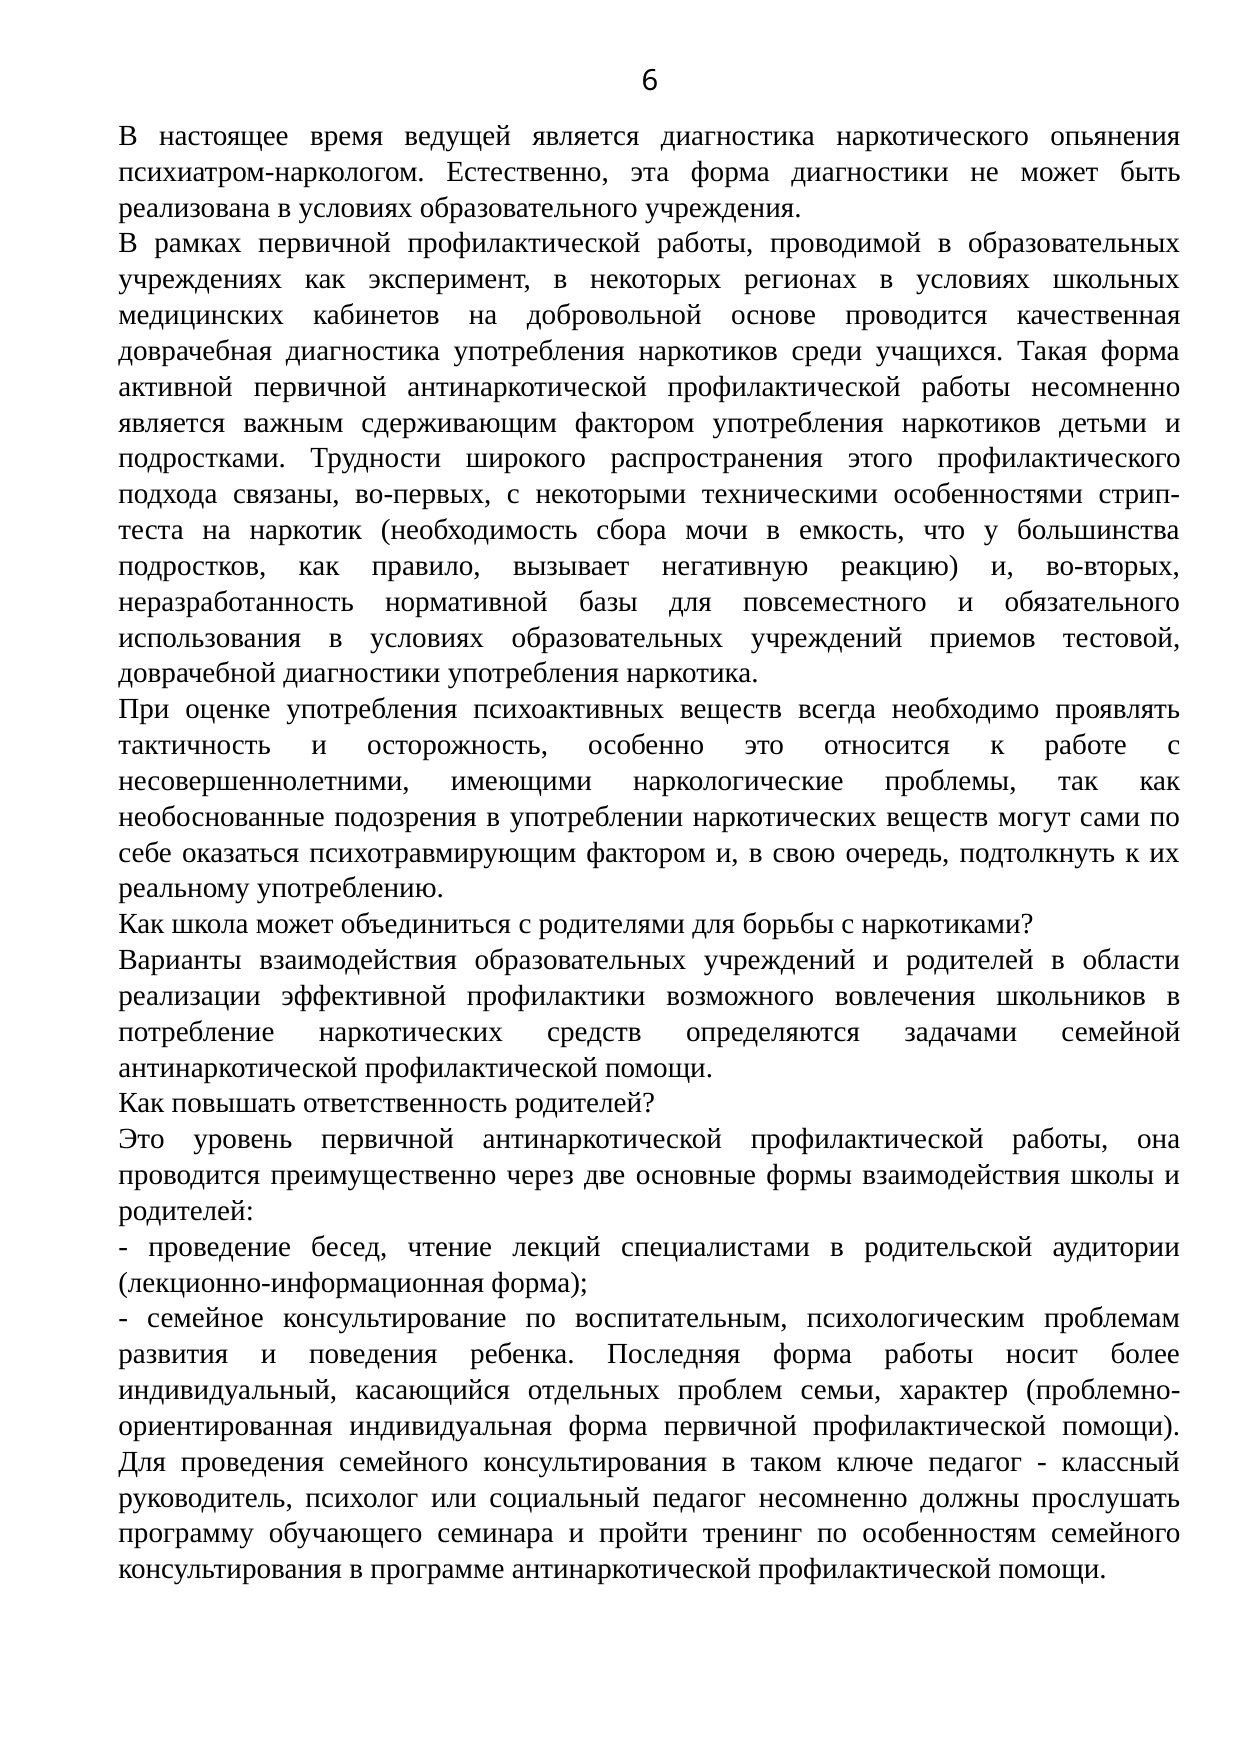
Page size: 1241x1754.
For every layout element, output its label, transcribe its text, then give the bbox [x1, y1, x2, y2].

text - семейное консультирование по воспитательным, психологическим проблемам развития и поведения ребенка. Последняя форма работы носит более индивидуальный, касающийся отдельных проблем семьи, характер (проблемно-ориентированная индивидуальная форма первичной профилактической помощи). Для проведения семейного консультирования в таком ключе педагог - классный руководитель, психолог или социальный педагог несомненно должны прослушать программу обучающего семинара и пройти тренинг по особенностям семейного консультирования в программе антинаркотической профилактической помощи. [118, 1301, 1181, 1585]
text В настоящее время ведущей является диагностика наркотического опьянения психиатром-наркологом. Естественно, эта форма диагностики не может быть реализована в условиях образовательного учреждения. [118, 118, 1181, 223]
text Как школа может объединиться с родителями для борьбы с наркотиками? [118, 906, 1181, 940]
text В рамках первичной профилактической работы, проводимой в образовательных учреждениях как эксперимент, в некоторых регионах в условиях школьных медицинских кабинетов на добровольной основе проводится качественная доврачебная диагностика употребления наркотиков среди учащихся. Такая форма активной первичной антинаркотической профилактической работы несомненно является важным сдерживающим фактором употребления наркотиков детьми и подростками. Трудности широкого распространения этого профилактического подхода связаны, во-первых, с некоторыми техническими особенностями стрип-теста на наркотик (необходимость сбора мочи в емкость, что у большинства подростков, как правило, вызывает негативную реакцию) и, во-вторых, неразработанность нормативной базы для повсеместного и обязательного использования в условиях образовательных учреждений приемов тестовой, доврачебной диагностики употребления наркотика. [118, 226, 1181, 689]
text - проведение бесед, чтение лекций специалистами в родительской аудитории (лекционно-информационная форма); [118, 1229, 1181, 1298]
text Варианты взаимодействия образовательных учреждений и родителей в области реализации эффективной профилактики возможного вовлечения школьников в потребление наркотических средств определяются задачами семейной антинаркотической профилактической помощи. [118, 942, 1181, 1083]
text Как повышать ответственность родителей? [118, 1086, 1181, 1119]
text При оценке употребления психоактивных веществ всегда необходимо проявлять тактичность и осторожность, особенно это относится к работе с несовершеннолетними, имеющими наркологические проблемы, так как необоснованные подозрения в употреблении наркотических веществ могут сами по себе оказаться психотравмирующим фактором и, в свою очередь, подтолкнуть к их реальному употреблению. [118, 691, 1181, 904]
text Это уровень первичной антинаркотической профилактической работы, она проводится преимущественно через две основные формы взаимодействия школы и родителей: [118, 1121, 1181, 1227]
